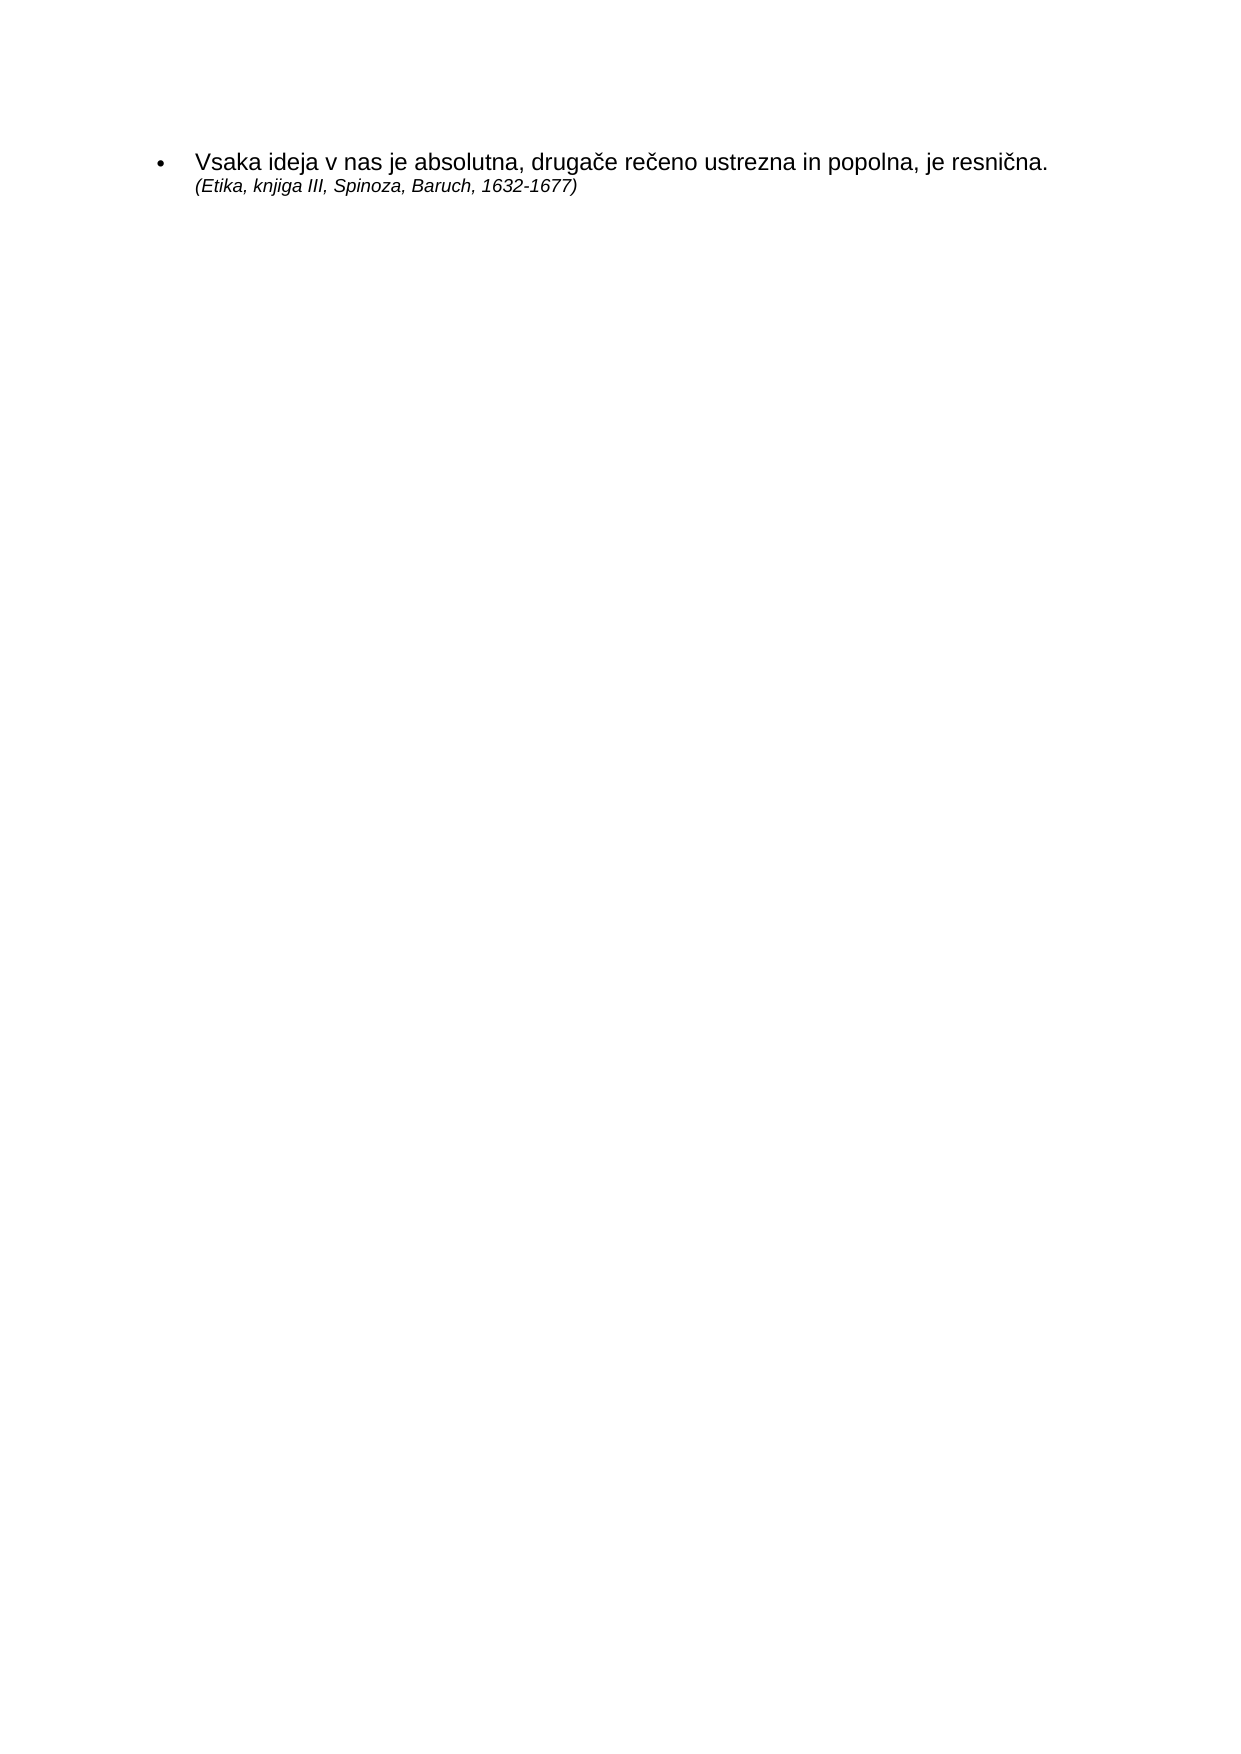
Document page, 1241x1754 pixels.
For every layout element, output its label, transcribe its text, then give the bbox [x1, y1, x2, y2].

list Vsaka ideja v nas je absolutna, drugače rečeno ustrezna in popolna, je resnična. (Etika, knjiga III, Spinoza, Baruch, 1632-1677) [157, 148, 1120, 197]
